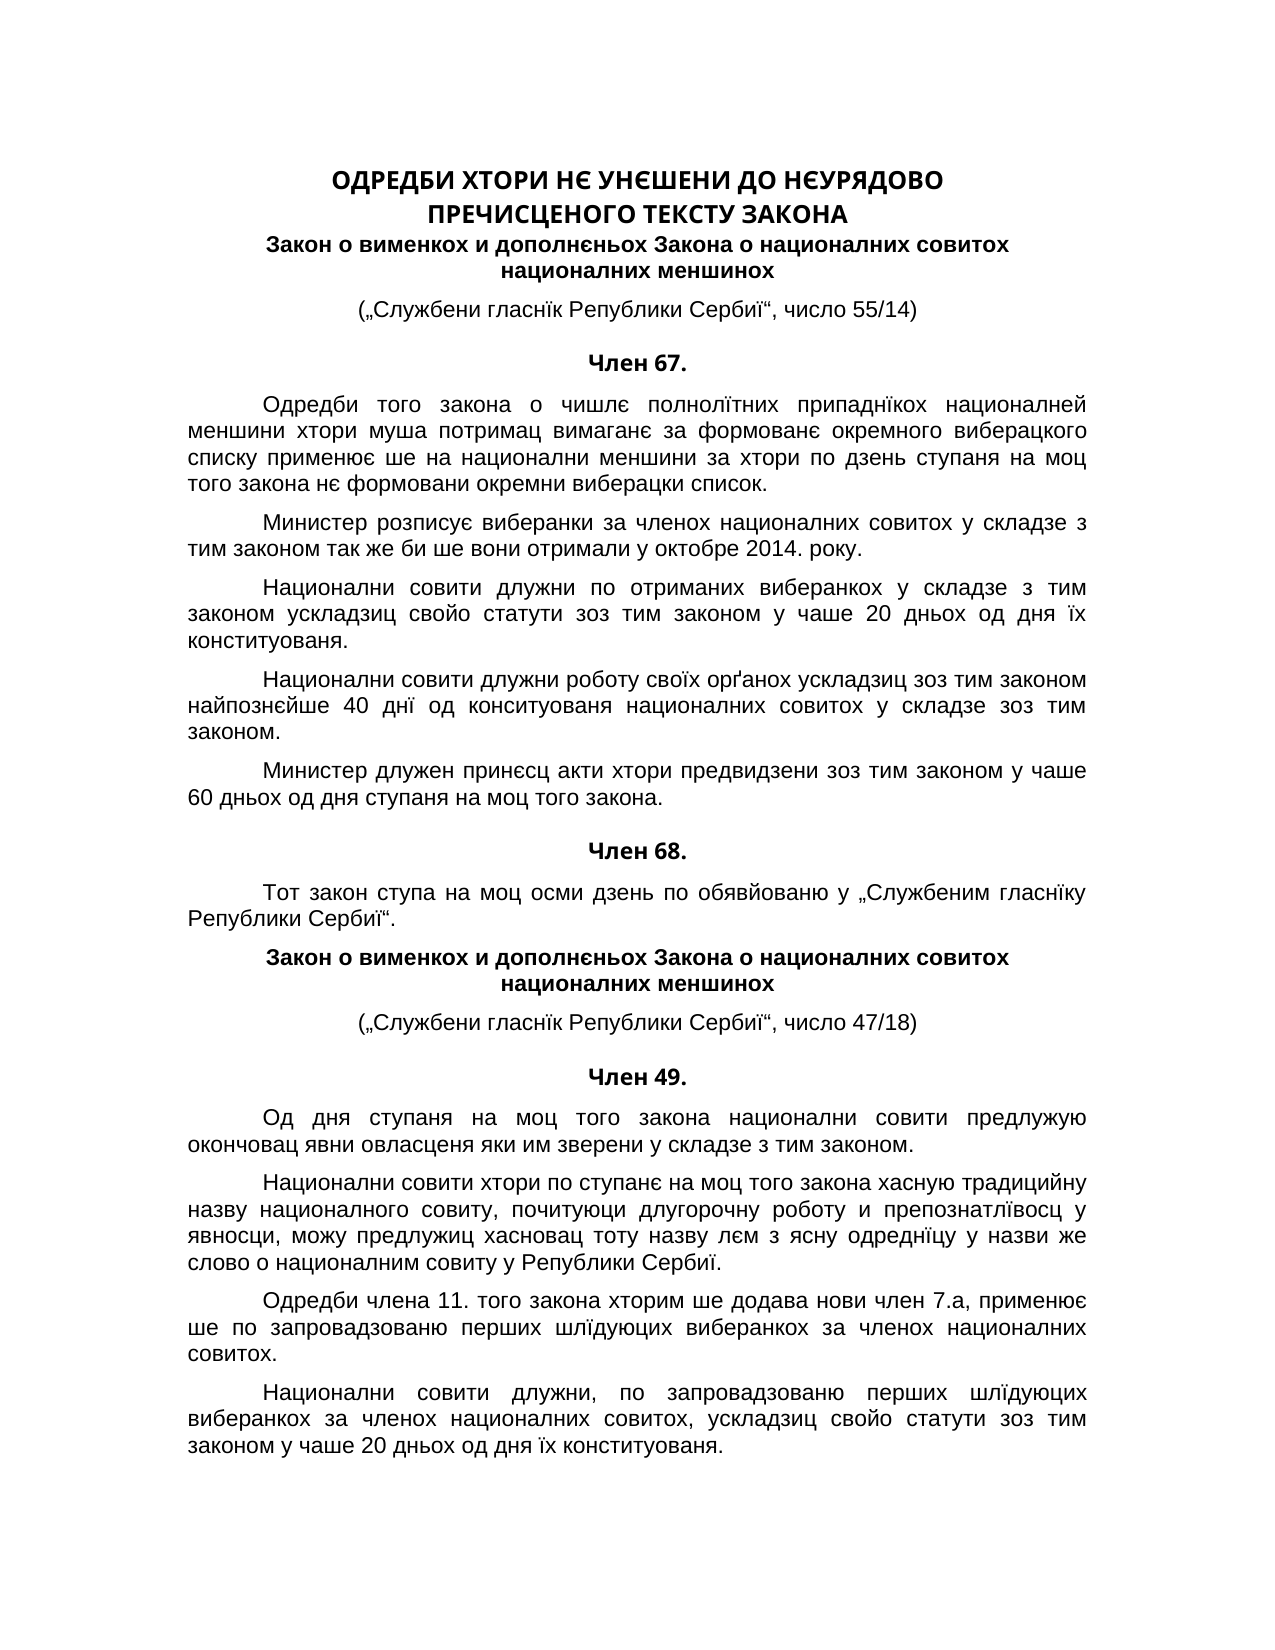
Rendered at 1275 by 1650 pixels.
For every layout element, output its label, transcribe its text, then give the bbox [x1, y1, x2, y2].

text Одредби того закона о чишлє полнолїтних припаднїкох националней меншини хтори муша потримац вимаганє за формованє окремного виберацкого списку применює ше на национални меншини за хтори по дзень ступаня на моц того закона нє формовани окремни виберацки список. [187, 391, 1087, 496]
text Министер розписує виберанки за членох националних совитох у складзе з тим законом так же би ше вони отримали у октобре 2014. року. [187, 509, 1087, 562]
text Закон о вименкох и дополнєньох Закона о националних совитох националних меншинох [187, 944, 1087, 997]
text Член 68. [262, 835, 1012, 866]
text Национални совити длужни, по запровадзованю перших шлїдуюцих виберанкох за членох националних совитох, ускладзиц свойо статути зоз тим законом у чаше 20 дньох од дня їх конституованя. [187, 1379, 1087, 1458]
text Член 49. [262, 1060, 1012, 1092]
text Министер длужен принєсц акти хтори предвидзени зоз тим законом у чаше 60 дньох од дня ступаня на моц того закона. [187, 757, 1087, 810]
text Тот закон ступа на моц осми дзень по обявйованю у „Службеним гласнїку Републики Сербиї“. [187, 879, 1087, 931]
text Од дня ступаня на моц того закона национални совити предлужую окончовац явни овласценя яки им зверени у складзе з тим законом. [187, 1104, 1087, 1157]
text ОДРЕДБИ ХТОРИ НЄ УНЄШЕНИ ДО НЄУРЯДОВО ПРЕЧИСЦЕНОГО ТЕКСТУ ЗАКОНА [262, 162, 1012, 231]
text Одредби члена 11. того закона хторим ше додава нови член 7.а, применює ше по запровадзованю перших шлїдуюцих виберанкох за членох националних совитох. [187, 1287, 1087, 1366]
text („Службени гласнїк Републики Сербиї“, число 55/14) [187, 296, 1087, 322]
text Национални совити длужни по отриманих виберанкох у складзе з тим законом ускладзиц свойо статути зоз тим законом у чаше 20 дньох од дня їх конституованя. [187, 574, 1087, 653]
text Закон о вименкох и дополнєньох Закона о националних совитох националних меншинох [187, 231, 1087, 283]
text Национални совити хтори по ступанє на моц того закона хасную традицийну назву националного совиту, почитуюци длугорочну роботу и препознатлївосц у явносци, можу предлужиц хасновац тоту назву лєм з ясну одреднїцу у назви же слово о националним совиту у Републики Сербиї. [187, 1169, 1087, 1275]
text („Службени гласнїк Републики Сербиї“, число 47/18) [187, 1009, 1087, 1035]
text Член 67. [262, 347, 1012, 378]
text Национални совити длужни роботу своїх орґанох ускладзиц зоз тим законом найпознєйше 40 днї од конситуованя националних совитох у складзе зоз тим законом. [187, 666, 1087, 745]
